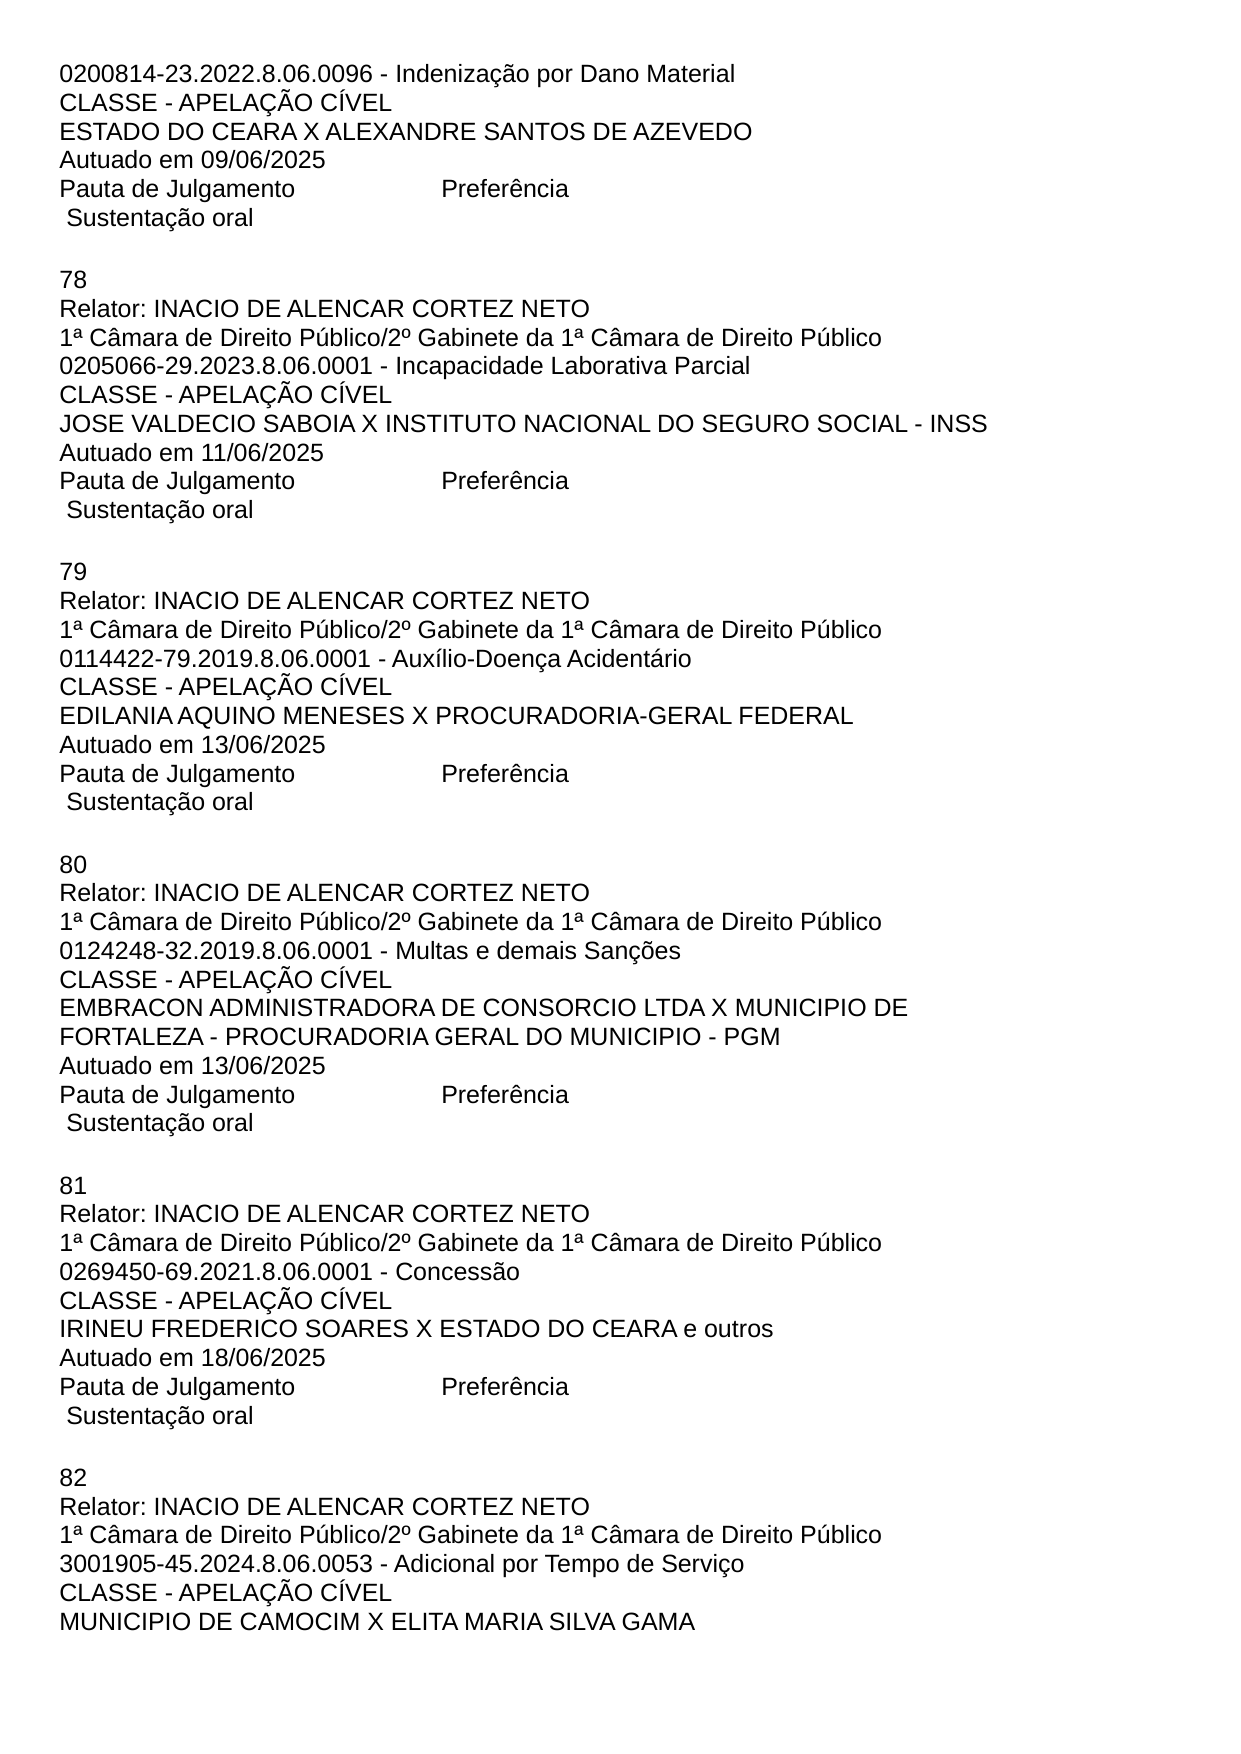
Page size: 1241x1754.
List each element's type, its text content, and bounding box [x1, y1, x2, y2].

text Autuado em 18/06/2025 [59, 1343, 989, 1372]
text Autuado em 11/06/2025 [59, 438, 989, 466]
text 0114422-79.2019.8.06.0001 - Auxílio-Doença Acidentário [59, 644, 989, 672]
text 78 [59, 265, 989, 294]
text Relator: INACIO DE ALENCAR CORTEZ NETO [59, 1199, 989, 1228]
text 81 [59, 1171, 989, 1199]
text 1ª Câmara de Direito Público/2º Gabinete da 1ª Câmara de Direito Público [59, 615, 989, 644]
text EDILANIA AQUINO MENESES X PROCURADORIA-GERAL FEDERAL [59, 701, 989, 730]
text 0205066-29.2023.8.06.0001 - Incapacidade Laborativa Parcial [59, 351, 989, 380]
text Relator: INACIO DE ALENCAR CORTEZ NETO [59, 1492, 989, 1521]
text Autuado em 09/06/2025 [59, 145, 989, 174]
text Relator: INACIO DE ALENCAR CORTEZ NETO [59, 878, 989, 907]
text 80 [59, 850, 989, 878]
text 1ª Câmara de Direito Público/2º Gabinete da 1ª Câmara de Direito Público [59, 1521, 989, 1549]
text 1ª Câmara de Direito Público/2º Gabinete da 1ª Câmara de Direito Público [59, 323, 989, 351]
text IRINEU FREDERICO SOARES X ESTADO DO CEARA e outros [59, 1314, 989, 1343]
text CLASSE - APELAÇÃO CÍVEL [59, 380, 989, 409]
text 3001905-45.2024.8.06.0053 - Adicional por Tempo de Serviço [59, 1549, 989, 1578]
text Autuado em 13/06/2025 [59, 1051, 989, 1080]
text CLASSE - APELAÇÃO CÍVEL [59, 1578, 989, 1607]
text 1ª Câmara de Direito Público/2º Gabinete da 1ª Câmara de Direito Público [59, 1228, 989, 1257]
text Pauta de Julgamento Preferência [59, 1372, 989, 1401]
text JOSE VALDECIO SABOIA X INSTITUTO NACIONAL DO SEGURO SOCIAL - INSS [59, 409, 989, 438]
text Pauta de Julgamento Preferência [59, 759, 989, 787]
text CLASSE - APELAÇÃO CÍVEL [59, 88, 989, 117]
text Relator: INACIO DE ALENCAR CORTEZ NETO [59, 294, 989, 323]
text Pauta de Julgamento Preferência [59, 466, 989, 495]
text Sustentação oral [59, 495, 989, 524]
text Sustentação oral [59, 787, 989, 816]
text 1ª Câmara de Direito Público/2º Gabinete da 1ª Câmara de Direito Público [59, 907, 989, 936]
text Sustentação oral [59, 1108, 989, 1137]
text 79 [59, 557, 989, 586]
text 0124248-32.2019.8.06.0001 - Multas e demais Sanções [59, 936, 989, 965]
text 0200814-23.2022.8.06.0096 - Indenização por Dano Material [59, 59, 989, 88]
text MUNICIPIO DE CAMOCIM X ELITA MARIA SILVA GAMA [59, 1607, 989, 1636]
text CLASSE - APELAÇÃO CÍVEL [59, 672, 989, 701]
text ESTADO DO CEARA X ALEXANDRE SANTOS DE AZEVEDO [59, 117, 989, 145]
text 0269450-69.2021.8.06.0001 - Concessão [59, 1257, 989, 1286]
text Sustentação oral [59, 203, 989, 232]
text EMBRACON ADMINISTRADORA DE CONSORCIO LTDA X MUNICIPIO DE FORTALEZA - PROCURADORIA GERAL DO MUNICIPIO - PGM [59, 993, 989, 1051]
text Pauta de Julgamento Preferência [59, 1080, 989, 1108]
text CLASSE - APELAÇÃO CÍVEL [59, 1286, 989, 1314]
text 82 [59, 1463, 989, 1492]
text Relator: INACIO DE ALENCAR CORTEZ NETO [59, 586, 989, 615]
text Sustentação oral [59, 1401, 989, 1429]
text Autuado em 13/06/2025 [59, 730, 989, 759]
text Pauta de Julgamento Preferência [59, 174, 989, 203]
text CLASSE - APELAÇÃO CÍVEL [59, 965, 989, 993]
